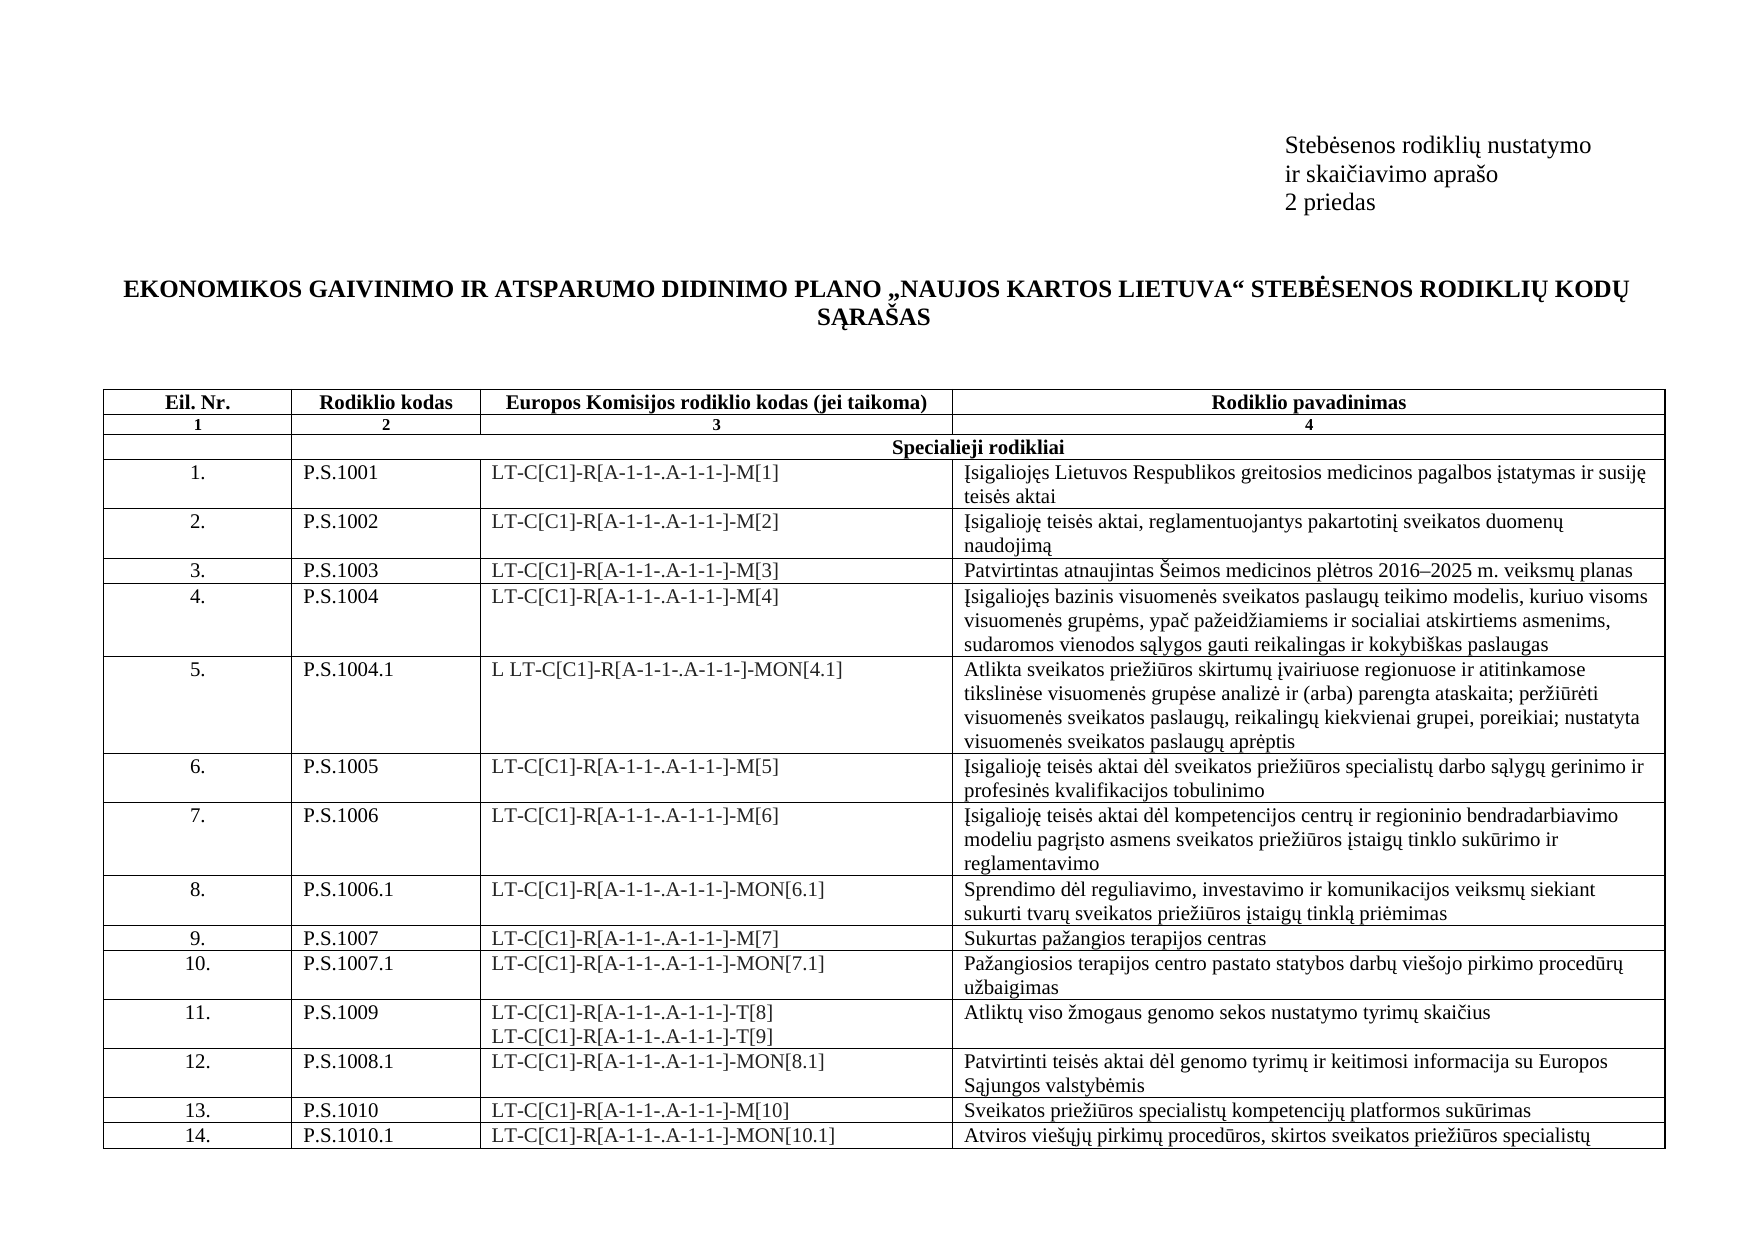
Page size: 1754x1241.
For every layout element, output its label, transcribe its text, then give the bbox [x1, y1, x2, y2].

table_cell Įsigalioję teisės aktai dėl sveikatos priežiūros specialistų darbo sąlygų gerinimo ir profesinės kvalifikacijos tobulinimo [953, 754, 1664, 802]
table_cell P.S.1006 [292, 803, 480, 875]
table_cell P.S.1001 [292, 460, 480, 508]
text EKONOMIKOS GAIVINIMO IR ATSPARUMO DIDINIMO PLANO „NAUJOS KARTOS LIETUVA“ STEBĖSENOS RODIKLIŲ KODŲ SĄRAŠAS [103, 274, 1651, 331]
table_cell P.S.1007.1 [292, 951, 480, 999]
table_cell 8. [104, 876, 291, 924]
table_cell 1 [104, 415, 291, 434]
table_cell 1. [104, 460, 291, 508]
table_cell P.S.1005 [292, 754, 480, 802]
table_cell P.S.1003 [292, 559, 480, 582]
table_cell LT-C[C1]-R[A-1-1-.A-1-1-]-M[3] [481, 559, 952, 582]
table_cell 2 [292, 415, 480, 434]
table_cell 5. [104, 657, 291, 753]
text Stebėsenos rodiklių nustatymo [103, 130, 1651, 159]
table_cell 12. [104, 1049, 291, 1097]
table_cell Sveikatos priežiūros specialistų kompetencijų platformos sukūrimas [953, 1098, 1664, 1122]
table_header Eil. Nr. [104, 390, 291, 414]
table_cell 13. [104, 1098, 291, 1122]
text 2 priedas [103, 187, 1651, 216]
table_cell Įsigaliojęs Lietuvos Respublikos greitosios medicinos pagalbos įstatymas ir susiję teisės aktai [953, 460, 1664, 508]
table_cell P.S.1002 [292, 509, 480, 557]
table_cell LT-C[C1]-R[A-1-1-.A-1-1-]-M[10] [481, 1098, 952, 1122]
table_cell Pažangiosios terapijos centro pastato statybos darbų viešojo pirkimo procedūrų užbaigimas [953, 951, 1664, 999]
table_cell LT-C[C1]-R[A-1-1-.A-1-1-]-M[1] [481, 460, 952, 508]
table_cell LT-C[C1]-R[A-1-1-.A-1-1-]-MON[8.1] [481, 1049, 952, 1097]
table_cell 9. [104, 926, 291, 950]
table_cell 4. [104, 584, 291, 656]
table_cell 2. [104, 509, 291, 557]
table_cell 7. [104, 803, 291, 875]
table_cell 14. [104, 1123, 291, 1147]
table_cell Sprendimo dėl reguliavimo, investavimo ir komunikacijos veiksmų siekiant sukurti tvarų sveikatos priežiūros įstaigų tinklą priėmimas [953, 876, 1664, 924]
table_cell L LT-C[C1]-R[A-1-1-.A-1-1-]-MON[4.1] [481, 657, 952, 753]
table_cell Patvirtinti teisės aktai dėl genomo tyrimų ir keitimosi informacija su Europos Sąjungos valstybėmis [953, 1049, 1664, 1097]
table_cell Įsigalioję teisės aktai, reglamentuojantys pakartotinį sveikatos duomenų naudojimą [953, 509, 1664, 557]
table_cell LT-C[C1]-R[A-1-1-.A-1-1-]-T[8] LT-C[C1]-R[A-1-1-.A-1-1-]-T[9] [481, 1000, 952, 1048]
table_cell Įsigaliojęs bazinis visuomenės sveikatos paslaugų teikimo modelis, kuriuo visoms visuomenės grupėms, ypač pažeidžiamiems ir socialiai atskirtiems asmenims, sudaromos vienodos sąlygos gauti reikalingas ir kokybiškas paslaugas [953, 584, 1664, 656]
table_cell [104, 435, 291, 459]
table_cell 6. [104, 754, 291, 802]
text ir skaičiavimo aprašo [103, 159, 1651, 187]
table_cell P.S.1009 [292, 1000, 480, 1048]
table_cell 11. [104, 1000, 291, 1048]
table_cell P.S.1010 [292, 1098, 480, 1122]
table_cell 10. [104, 951, 291, 999]
table_cell 3 [481, 415, 952, 434]
table_cell Patvirtintas atnaujintas Šeimos medicinos plėtros 2016–2025 m. veiksmų planas [953, 559, 1664, 582]
table_cell LT-C[C1]-R[A-1-1-.A-1-1-]-M[7] [481, 926, 952, 950]
table_cell P.S.1004.1 [292, 657, 480, 753]
table_cell Specialieji rodikliai [292, 435, 1664, 459]
table_cell P.S.1008.1 [292, 1049, 480, 1097]
table_cell Sukurtas pažangios terapijos centras [953, 926, 1664, 950]
table_cell LT-C[C1]-R[A-1-1-.A-1-1-]-M[5] [481, 754, 952, 802]
table_cell P.S.1007 [292, 926, 480, 950]
table_cell P.S.1006.1 [292, 876, 480, 924]
table_cell Atlikta sveikatos priežiūros skirtumų įvairiuose regionuose ir atitinkamose tikslinėse visuomenės grupėse analizė ir (arba) parengta ataskaita; peržiūrėti visuomenės sveikatos paslaugų, reikalingų kiekvienai grupei, poreikiai; nustatyta visuomenės sveikatos paslaugų aprėptis [953, 657, 1664, 753]
table_cell LT-C[C1]-R[A-1-1-.A-1-1-]-MON[10.1] [481, 1123, 952, 1147]
table_cell Įsigalioję teisės aktai dėl kompetencijos centrų ir regioninio bendradarbiavimo modeliu pagrįsto asmens sveikatos priežiūros įstaigų tinklo sukūrimo ir reglamentavimo [953, 803, 1664, 875]
table_cell LT-C[C1]-R[A-1-1-.A-1-1-]-MON[7.1] [481, 951, 952, 999]
table_header Rodiklio pavadinimas [953, 390, 1664, 414]
table_cell LT-C[C1]-R[A-1-1-.A-1-1-]-MON[6.1] [481, 876, 952, 924]
table_cell 3. [104, 559, 291, 582]
table_cell P.S.1010.1 [292, 1123, 480, 1147]
table_cell 4 [953, 415, 1664, 434]
table_cell Atliktų viso žmogaus genomo sekos nustatymo tyrimų skaičius [953, 1000, 1664, 1048]
table_cell LT-C[C1]-R[A-1-1-.A-1-1-]-M[2] [481, 509, 952, 557]
table_cell P.S.1004 [292, 584, 480, 656]
table_cell LT-C[C1]-R[A-1-1-.A-1-1-]-M[4] [481, 584, 952, 656]
table_header Europos Komisijos rodiklio kodas (jei taikoma) [481, 390, 952, 414]
table_cell LT-C[C1]-R[A-1-1-.A-1-1-]-M[6] [481, 803, 952, 875]
table_cell Atviros viešųjų pirkimų procedūros, skirtos sveikatos priežiūros specialistų [953, 1123, 1664, 1147]
table_header Rodiklio kodas [292, 390, 480, 414]
